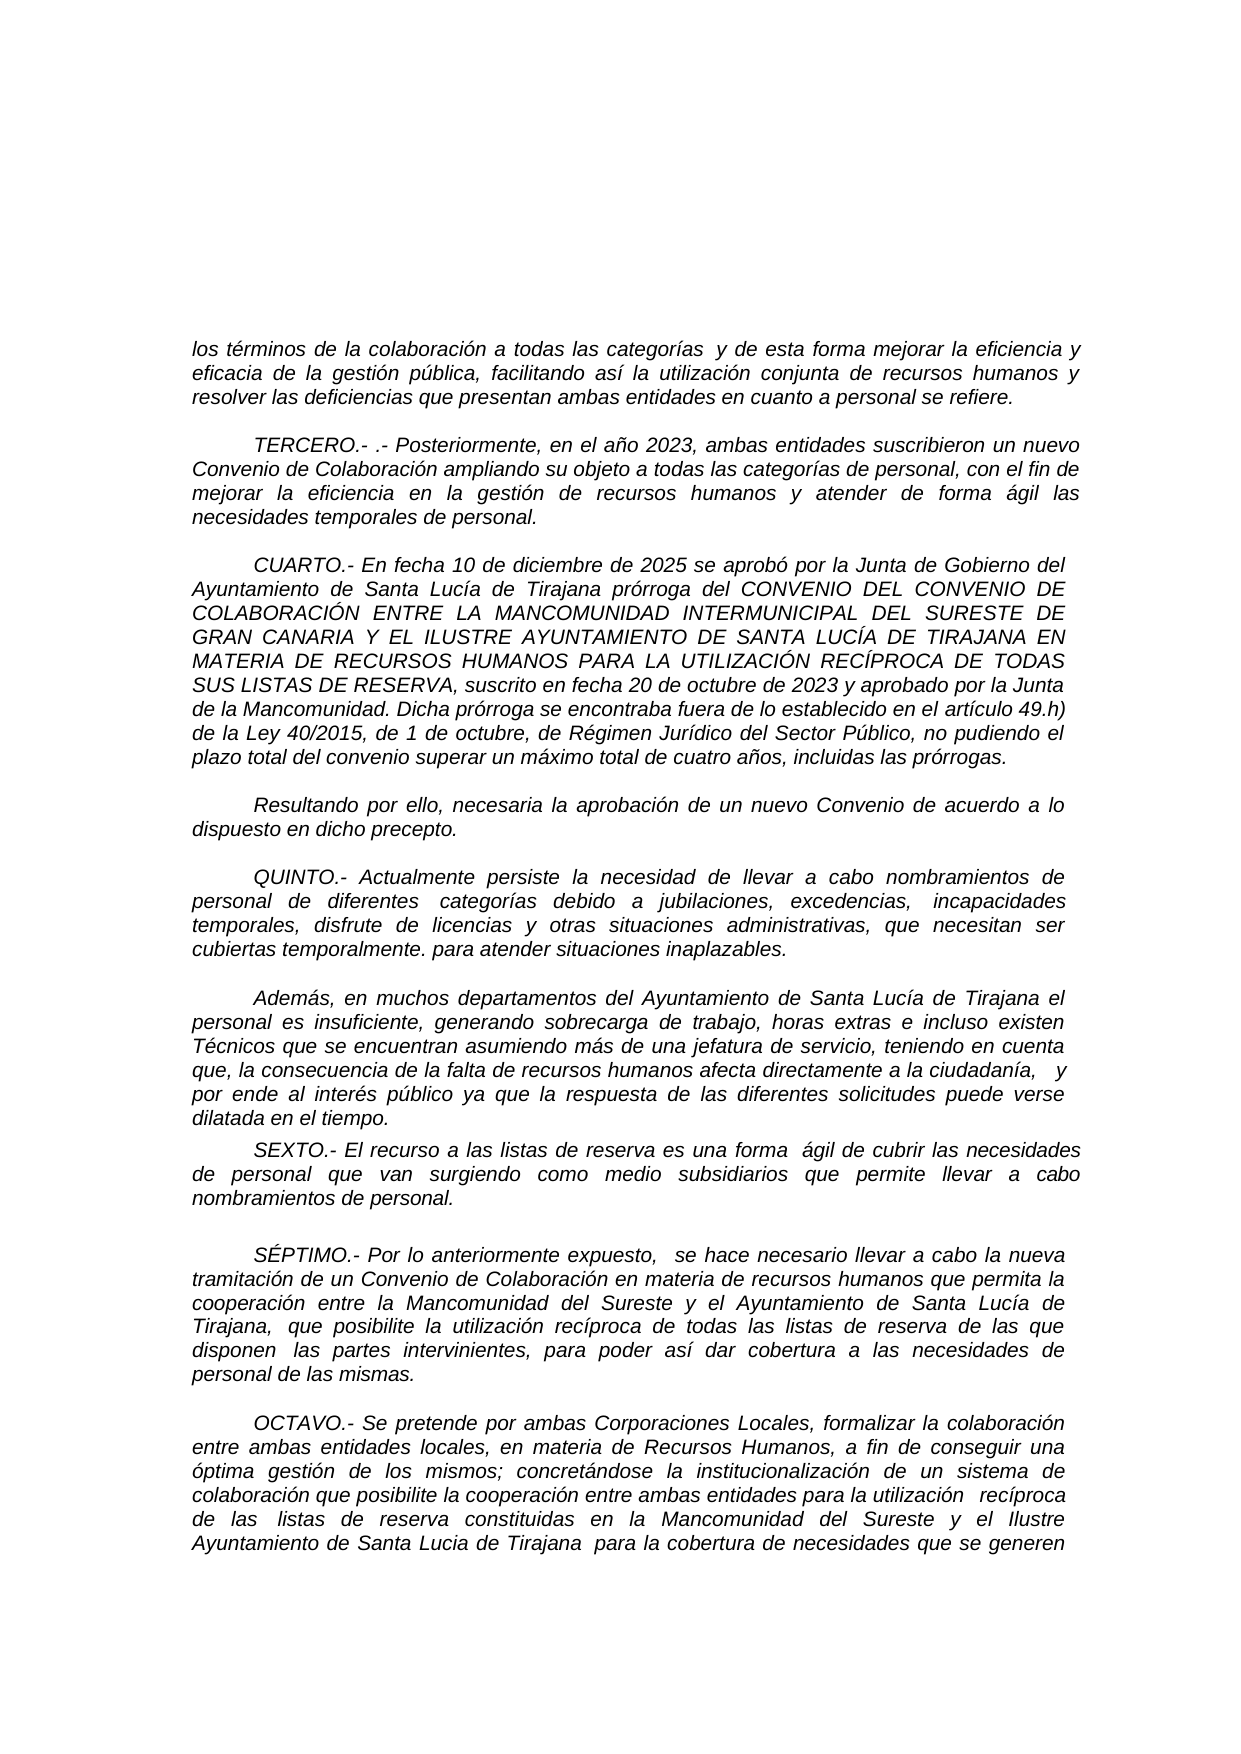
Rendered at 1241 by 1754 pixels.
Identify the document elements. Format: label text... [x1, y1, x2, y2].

text QUINTO.- Actualmente persiste la necesidad de llevar a cabo nombramientos de personal de diferentes categorías debido a jubilaciones, excedencias, incapacidades temporales, disfrute de licencias y otras situaciones administrativas, que necesitan ser cubiertas temporalmente. para atender situaciones inaplazables. [192, 865, 1066, 961]
text Resultando por ello, necesaria la aprobación de un nuevo Convenio de acuerdo a lo dispuesto en dicho precepto. [192, 793, 1066, 841]
text CUARTO.- En fecha 10 de diciembre de 2025 se aprobó por la Junta de Gobierno del Ayuntamiento de Santa Lucía de Tirajana prórroga del CONVENIO DEL CONVENIO DE COLABORACIÓN ENTRE LA MANCOMUNIDAD INTERMUNICIPAL DEL SURESTE DE GRAN CANARIA Y EL ILUSTRE AYUNTAMIENTO DE SANTA LUCÍA DE TIRAJANA EN MATERIA DE RECURSOS HUMANOS PARA LA UTILIZACIÓN RECÍPROCA DE TODAS SUS LISTAS DE RESERVA, suscrito en fecha 20 de octubre de 2023 y aprobado por la Junta de la Mancomunidad. Dicha prórroga se encontraba fuera de lo establecido en el artículo 49.h) de la Ley 40/2015, de 1 de octubre, de Régimen Jurídico del Sector Público, no pudiendo el plazo total del convenio superar un máximo total de cuatro años, incluidas las prórrogas. [192, 553, 1066, 769]
text los términos de la colaboración a todas las categorías y de esta forma mejorar la eficiencia y eficacia de la gestión pública, facilitando así la utilización conjunta de recursos humanos y resolver las deficiencias que presentan ambas entidades en cuanto a personal se refiere. [192, 337, 1081, 409]
text SEXTO.- El recurso a las listas de reserva es una forma ágil de cubrir las necesidades de personal que van surgiendo como medio subsidiarios que permite llevar a cabo nombramientos de personal. [192, 1138, 1081, 1210]
text Además, en muchos departamentos del Ayuntamiento de Santa Lucía de Tirajana el personal es insuficiente, generando sobrecarga de trabajo, horas extras e incluso existen Técnicos que se encuentran asumiendo más de una jefatura de servicio, teniendo en cuenta que, la consecuencia de la falta de recursos humanos afecta directamente a la ciudadanía, y por ende al interés público ya que la respuesta de las diferentes solicitudes puede verse dilatada en el tiempo. [192, 986, 1066, 1129]
text OCTAVO.- Se pretende por ambas Corporaciones Locales, formalizar la colaboración entre ambas entidades locales, en materia de Recursos Humanos, a fin de conseguir una óptima gestión de los mismos; concretándose la institucionalización de un sistema de colaboración que posibilite la cooperación entre ambas entidades para la utilización recíproca de las listas de reserva constituidas en la Mancomunidad del Sureste y el Ilustre Ayuntamiento de Santa Lucia de Tirajana para la cobertura de necesidades que se generen en ambas entidades locales, con respeto, en todo caso, a las prioridades que cada Entidad determine, a los principios de igualdad, mérito y capacidad y a los derechos de los integrantes de aquéllas. [192, 1411, 1066, 1554]
text SÉPTIMO.- Por lo anteriormente expuesto, se hace necesario llevar a cabo la nueva tramitación de un Convenio de Colaboración en materia de recursos humanos que permita la cooperación entre la Mancomunidad del Sureste y el Ayuntamiento de Santa Lucía de Tirajana, que posibilite la utilización recíproca de todas las listas de reserva de las que disponen las partes intervinientes, para poder así dar cobertura a las necesidades de personal de las mismas. [192, 1242, 1066, 1386]
text TERCERO.- .- Posteriormente, en el año 2023, ambas entidades suscribieron un nuevo Convenio de Colaboración ampliando su objeto a todas las categorías de personal, con el fin de mejorar la eficiencia en la gestión de recursos humanos y atender de forma ágil las necesidades temporales de personal. [192, 433, 1081, 529]
